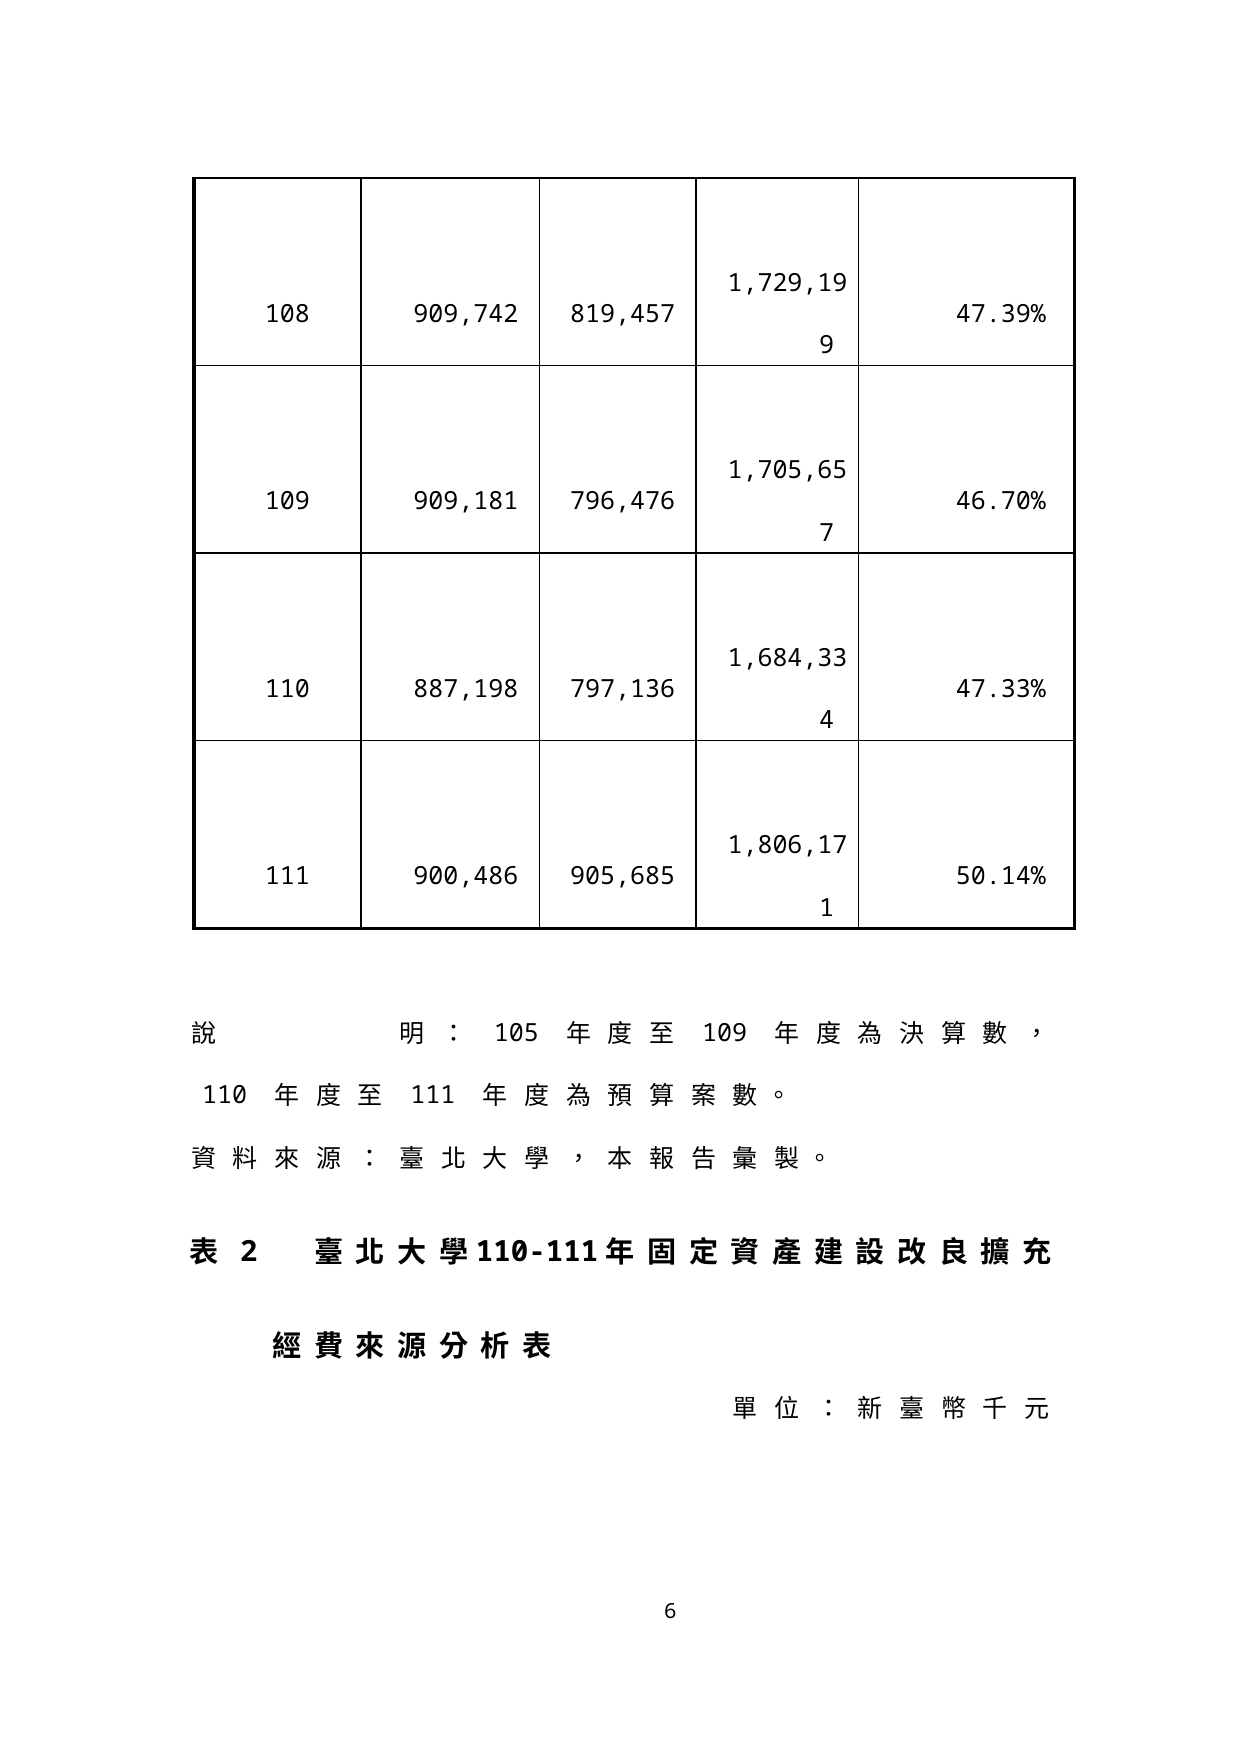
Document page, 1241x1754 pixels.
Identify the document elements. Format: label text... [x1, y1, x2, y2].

table_cell 797,136 [540, 554, 695, 740]
text 資料來源：臺北大學，本報告彙製。 [183, 1115, 1058, 1177]
table_cell 50.14% [859, 741, 1073, 927]
table_cell 108 [196, 179, 360, 365]
table_cell 46.70% [859, 366, 1073, 552]
table_cell 109 [196, 366, 360, 552]
table_cell 111 [196, 741, 360, 927]
table_cell 47.33% [859, 554, 1073, 740]
table_cell 1,684,334 [697, 554, 858, 740]
text 單位：新臺幣千元 [173, 1365, 1058, 1427]
table_cell 905,685 [540, 741, 695, 927]
table_cell 819,457 [540, 179, 695, 365]
table_cell 796,476 [540, 366, 695, 552]
table_cell 47.39% [859, 179, 1073, 365]
text 說 明：105年度至109年度為決算數，110年度至111年度為預算案數。 [183, 990, 1058, 1115]
table_cell 900,486 [362, 741, 539, 927]
table_cell 1,729,199 [697, 179, 858, 365]
table_cell 887,198 [362, 554, 539, 740]
table_cell 1,806,171 [697, 741, 858, 927]
table_cell 909,181 [362, 366, 539, 552]
table_cell 110 [196, 554, 360, 740]
table_cell 1,705,657 [697, 366, 858, 552]
text 表2 臺北大學110-111年固定資產建設改良擴充經費來源分析表 [182, 1177, 1058, 1365]
table_cell 909,742 [362, 179, 539, 365]
